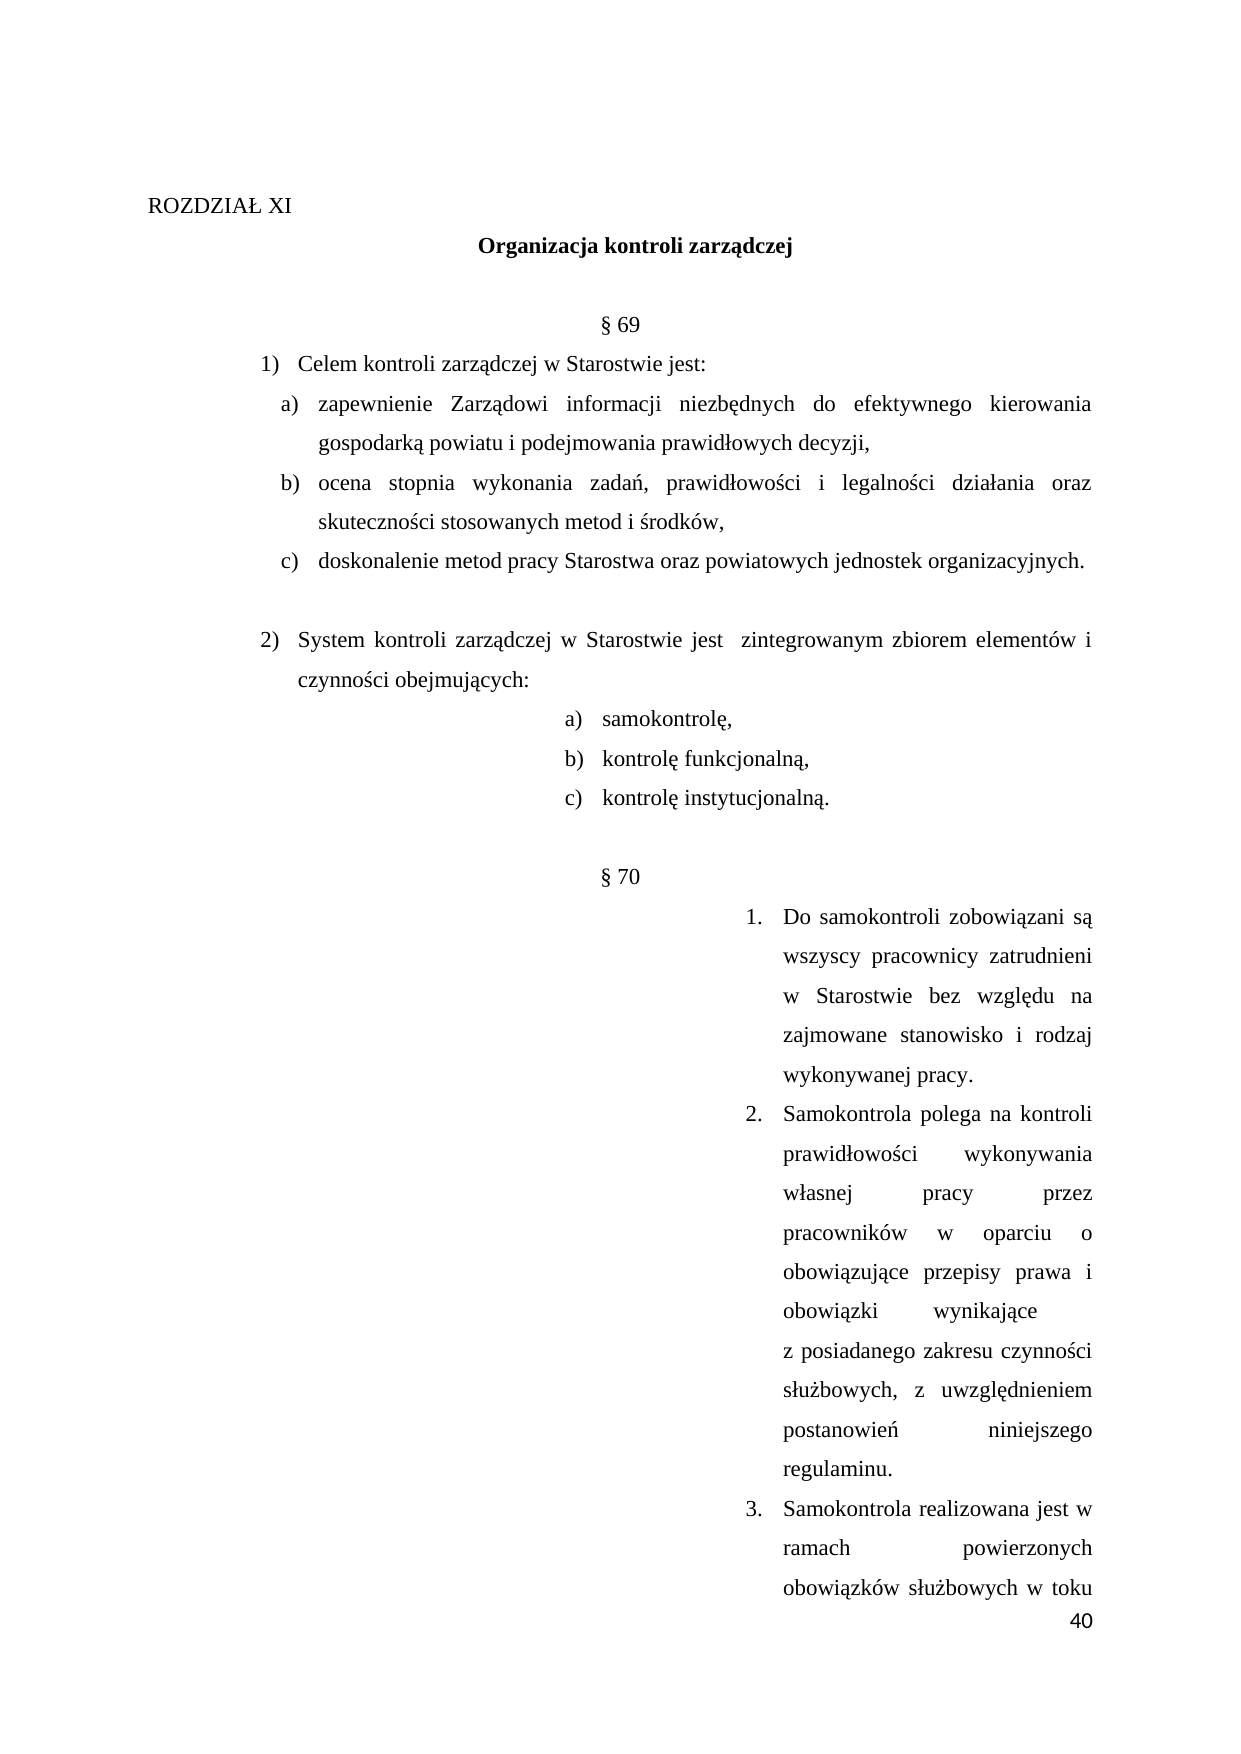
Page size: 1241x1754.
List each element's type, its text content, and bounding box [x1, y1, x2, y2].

list kontrolę funkcjonalną, [564, 745, 1093, 771]
list ocena stopnia wykonania zadań, prawidłowości i legalności działania oraz skuteczności stosowanych metod i środków, [281, 468, 1093, 534]
list Samokontrola polega na kontroli prawidłowości wykonywania własnej pracy przez pracowników w oparciu o obowiązujące przepisy prawa i obowiązki wynikające z posiadanego zakresu czynności służbowych, z uwzględnieniem postanowień niniejszego regulaminu. [745, 1100, 1093, 1482]
list Celem kontroli zarządczej w Starostwie jest: [260, 350, 1093, 376]
text ROZDZIAŁ XI [148, 192, 1093, 218]
list zapewnienie Zarządowi informacji niezbędnych do efektywnego kierowania gospodarką powiatu i podejmowania prawidłowych decyzji, [281, 389, 1093, 455]
list samokontrolę, [564, 705, 1093, 732]
text § 69 [148, 311, 1093, 337]
list kontrolę instytucjonalną. [564, 784, 1093, 811]
text § 70 [148, 863, 1093, 890]
list System kontroli zarządczej w Starostwie jest zintegrowanym zbiorem elementów i czynności obejmujących: [260, 626, 1093, 692]
list Do samokontroli zobowiązani są wszyscy pracownicy zatrudnieni w Starostwie bez względu na zajmowane stanowisko i rodzaj wykonywanej pracy. [745, 903, 1093, 1087]
list doskonalenie metod pracy Starostwa oraz powiatowych jednostek organizacyjnych. [281, 547, 1093, 574]
text Organizacja kontroli zarządczej [184, 232, 1093, 258]
list Samokontrola realizowana jest w ramach powierzonych obowiązków służbowych w toku [745, 1495, 1093, 1600]
